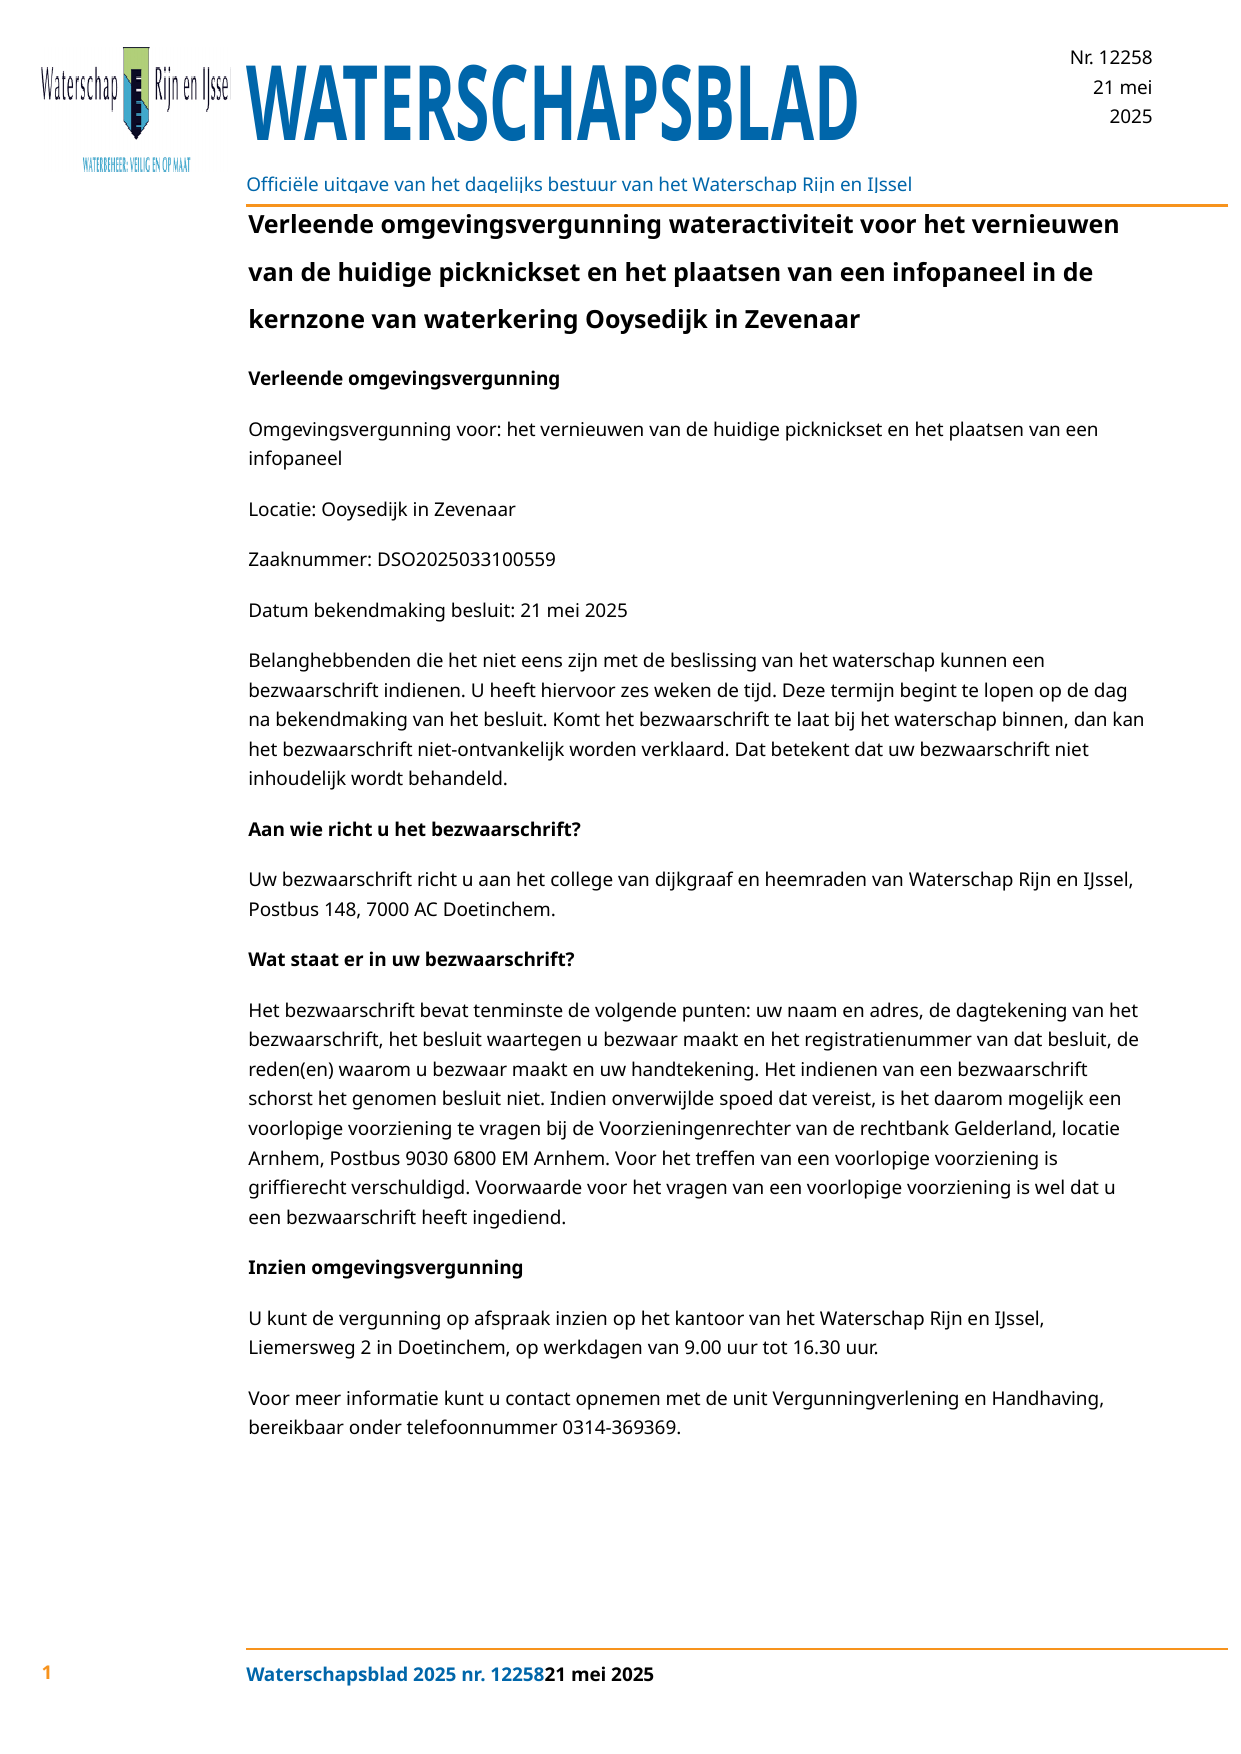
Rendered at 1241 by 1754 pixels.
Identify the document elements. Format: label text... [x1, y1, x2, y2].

text Zaaknummer: DSO2025033100559 [248, 546, 1152, 572]
text Datum bekendmaking besluit: 21 mei 2025 [248, 597, 1152, 622]
text Verleende omgevingsvergunning wateractiviteit voor het vernieuwen van de huidige picknickset en het plaatsen van een infopaneel in de kernzone van waterkering Ooysedijk in Zevenaar [248, 207, 1152, 336]
text Belanghebbenden die het niet eens zijn met de beslissing van het waterschap kunnen een bezwaarschrift indienen. U heeft hiervoor zes weken de tijd. Deze termijn begint te lopen op de dag na bekendmaking van het besluit. Komt het bezwaarschrift te laat bij het waterschap binnen, dan kan het bezwaarschrift niet-ontvankelijk worden verklaard. Dat betekent dat uw bezwaarschrift niet inhoudelijk wordt behandeld. [248, 647, 1152, 791]
text Voor meer informatie kunt u contact opnemen met de unit Vergunningverlening en Handhaving, bereikbaar onder telefoonnummer 0314-369369. [248, 1385, 1152, 1440]
text Aan wie richt u het bezwaarschrift? [248, 816, 1152, 842]
text Het bezwaarschrift bevat tenminste de volgende punten: uw naam en adres, de dagtekening van het bezwaarschrift, het besluit waartegen u bezwaar maakt en het registratienummer van dat besluit, de reden(en) waarom u bezwaar maakt en uw handtekening. Het indienen van een bezwaarschrift schorst het genomen besluit niet. Indien onverwijlde spoed dat vereist, is het daarom mogelijk een voorlopige voorziening te vragen bij de Voorzieningenrechter van de rechtbank Gelderland, locatie Arnhem, Postbus 9030 6800 EM Arnhem. Voor het treffen van een voorlopige voorziening is griffierecht verschuldigd. Voorwaarde voor het vragen van een voorlopige voorziening is wel dat u een bezwaarschrift heeft ingediend. [248, 997, 1152, 1229]
text Uw bezwaarschrift richt u aan het college van dijkgraaf en heemraden van Waterschap Rijn en IJssel, Postbus 148, 7000 AC Doetinchem. [248, 866, 1152, 922]
text Inzien omgevingsvergunning [248, 1254, 1152, 1280]
text U kunt de vergunning op afspraak inzien op het kantoor van het Waterschap Rijn en IJssel, Liemersweg 2 in Doetinchem, op werkdagen van 9.00 uur tot 16.30 uur. [248, 1305, 1152, 1360]
picture [41, 47, 231, 172]
text Omgevingsvergunning voor: het vernieuwen van de huidige picknickset en het plaatsen van een infopaneel [248, 416, 1152, 471]
text Verleende omgevingsvergunning [248, 366, 1152, 391]
text Wat staat er in uw bezwaarschrift? [248, 946, 1152, 972]
text Locatie: Ooysedijk in Zevenaar [248, 496, 1152, 522]
